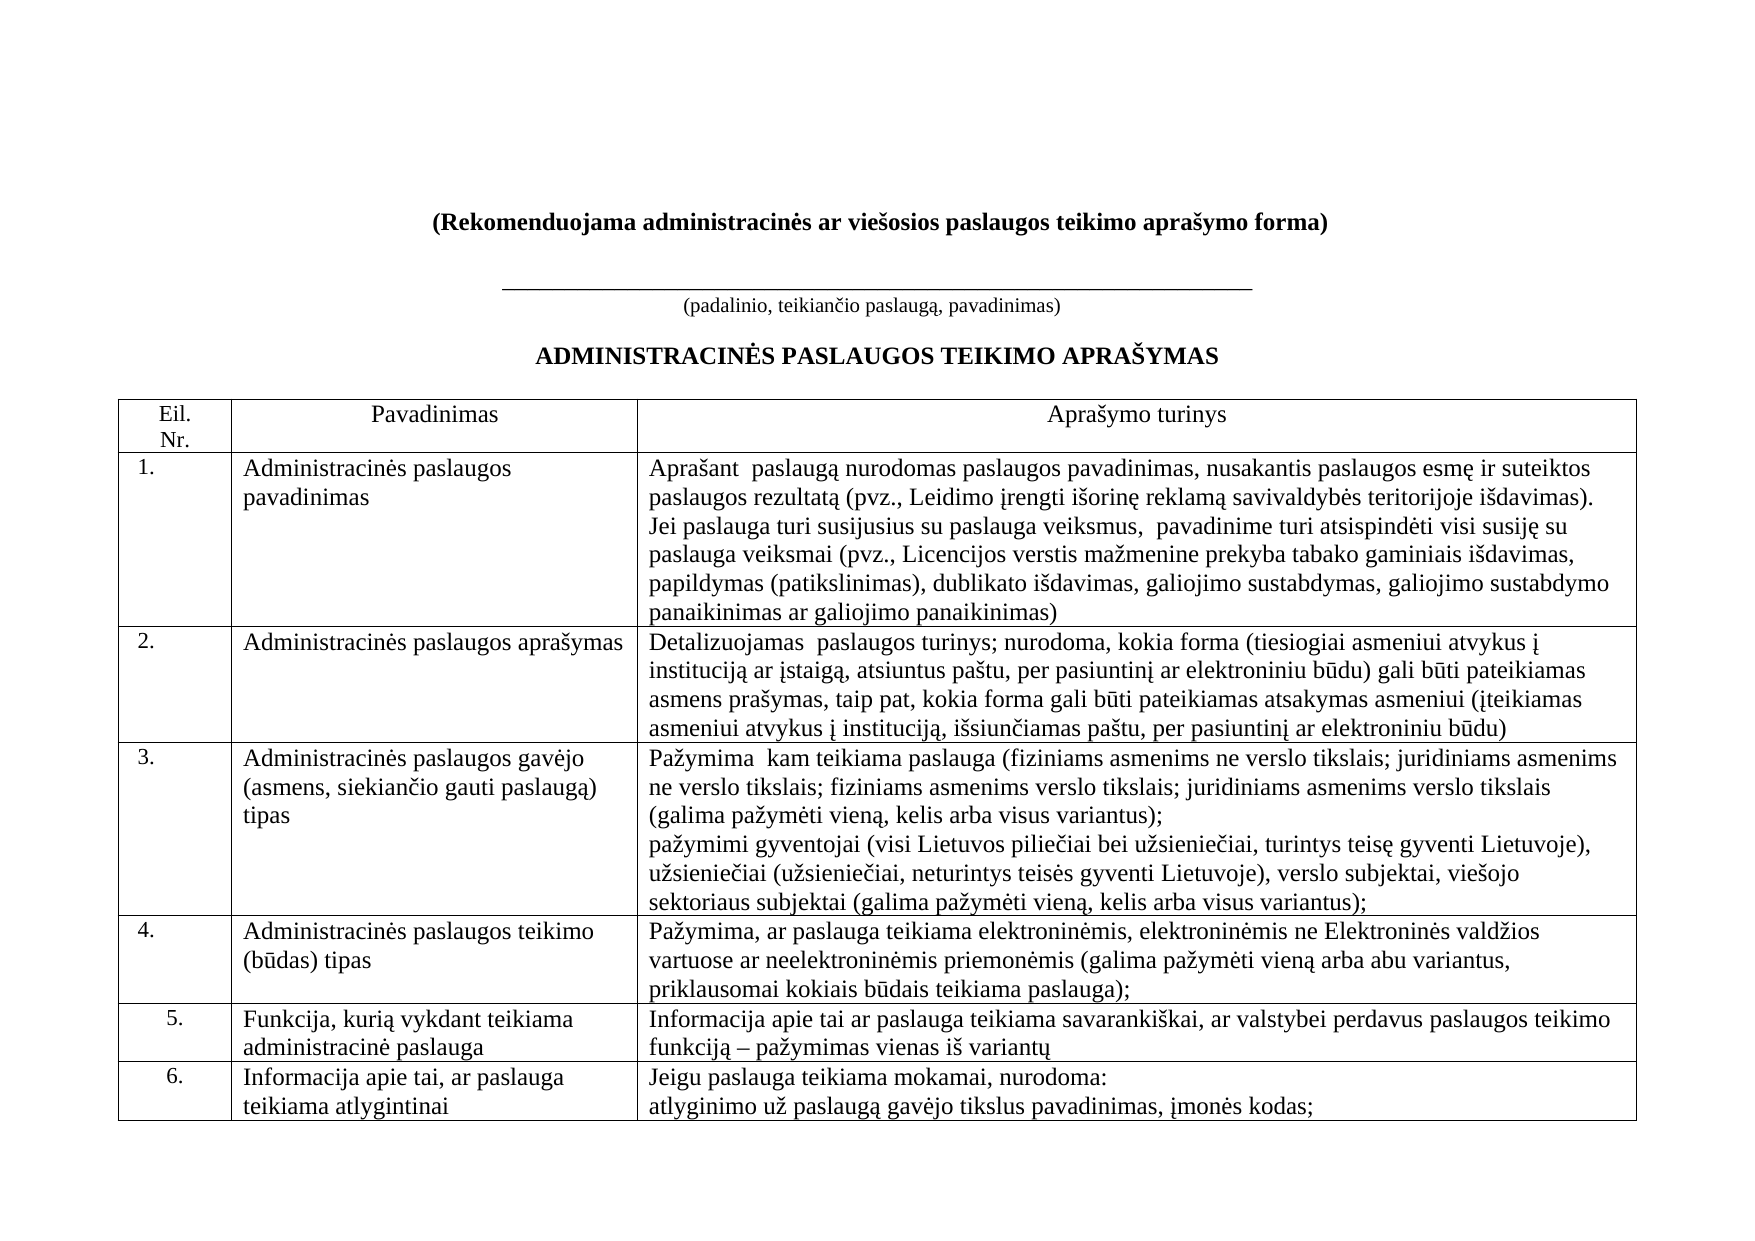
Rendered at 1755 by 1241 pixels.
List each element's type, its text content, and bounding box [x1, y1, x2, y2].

table_header Pavadinimas [232, 400, 637, 452]
table_cell Detalizuojamas paslaugos turinys; nurodoma, kokia forma (tiesiogiai asmeniui atvykus į instituciją ar įstaigą, atsiuntus paštu, per pasiuntinį ar elektroniniu būdu) gali būti pateikiamas asmens prašymas, taip pat, kokia forma gali būti pateikiamas atsakymas asmeniui (įteikiamas asmeniui atvykus į instituciją, išsiunčiamas paštu, per pasiuntinį ar elektroniniu būdu) [638, 627, 1636, 742]
table_cell Administracinės paslaugos teikimo (būdas) tipas [232, 916, 637, 1003]
table_header Eil. Nr. [119, 400, 231, 452]
table_cell 5. [119, 1004, 231, 1061]
text (padalinio, teikiančio paslaugą, pavadinimas) [118, 293, 1636, 317]
table_cell Pažymima kam teikiama paslauga (fiziniams asmenims ne verslo tikslais; juridiniams asmenims ne verslo tikslais; fiziniams asmenims verslo tikslais; juridiniams asmenims verslo tikslais (galima pažymėti vieną, kelis arba visus variantus); pažymimi gyventojai (visi Lietuvos piliečiai bei užsieniečiai, turintys teisę gyventi Lietuvoje), užsieniečiai (užsieniečiai, neturintys teisės gyventi Lietuvoje), verslo subjektai, viešojo sektoriaus subjektai (galima pažymėti vieną, kelis arba visus variantus); [638, 743, 1636, 915]
text ADMINISTRACINĖS PASLAUGOS TEIKIMO APRAŠYMAS [118, 341, 1636, 370]
text (Rekomenduojama administracinės ar viešosios paslaugos teikimo aprašymo forma) [118, 207, 1636, 235]
table_cell Administracinės paslaugos aprašymas [232, 627, 637, 742]
text ____________________________________________________________ [118, 264, 1636, 293]
table_cell Pažymima, ar paslauga teikiama elektroninėmis, elektroninėmis ne Elektroninės valdžios vartuose ar neelektroninėmis priemonėmis (galima pažymėti vieną arba abu variantus, priklausomai kokiais būdais teikiama paslauga); [638, 916, 1636, 1003]
table_cell Administracinės paslaugos gavėjo (asmens, siekiančio gauti paslaugą) tipas [232, 743, 637, 915]
table_cell 4. [119, 916, 231, 1003]
table_cell 6. [119, 1062, 231, 1120]
table_header Aprašymo turinys [638, 400, 1636, 452]
table_cell Aprašant paslaugą nurodomas paslaugos pavadinimas, nusakantis paslaugos esmę ir suteiktos paslaugos rezultatą (pvz., Leidimo įrengti išorinę reklamą savivaldybės teritorijoje išdavimas). Jei paslauga turi susijusius su paslauga veiksmus, pavadinime turi atsispindėti visi susiję su paslauga veiksmai (pvz., Licencijos verstis mažmenine prekyba tabako gaminiais išdavimas, papildymas (patikslinimas), dublikato išdavimas, galiojimo sustabdymas, galiojimo sustabdymo panaikinimas ar galiojimo panaikinimas) [638, 453, 1636, 626]
table_cell Administracinės paslaugos pavadinimas [232, 453, 637, 626]
table_cell 2. [119, 627, 231, 742]
table_cell Jeigu paslauga teikiama mokamai, nurodoma: atlyginimo už paslaugą gavėjo tikslus pavadinimas, įmonės kodas; [638, 1062, 1636, 1120]
table_cell Informacija apie tai, ar paslauga teikiama atlygintinai [232, 1062, 637, 1120]
table_cell 3. [119, 743, 231, 915]
table_cell Informacija apie tai ar paslauga teikiama savarankiškai, ar valstybei perdavus paslaugos teikimo funkciją – pažymimas vienas iš variantų [638, 1004, 1636, 1061]
table_cell Funkcija, kurią vykdant teikiama administracinė paslauga [232, 1004, 637, 1061]
table_cell 1. [119, 453, 231, 626]
